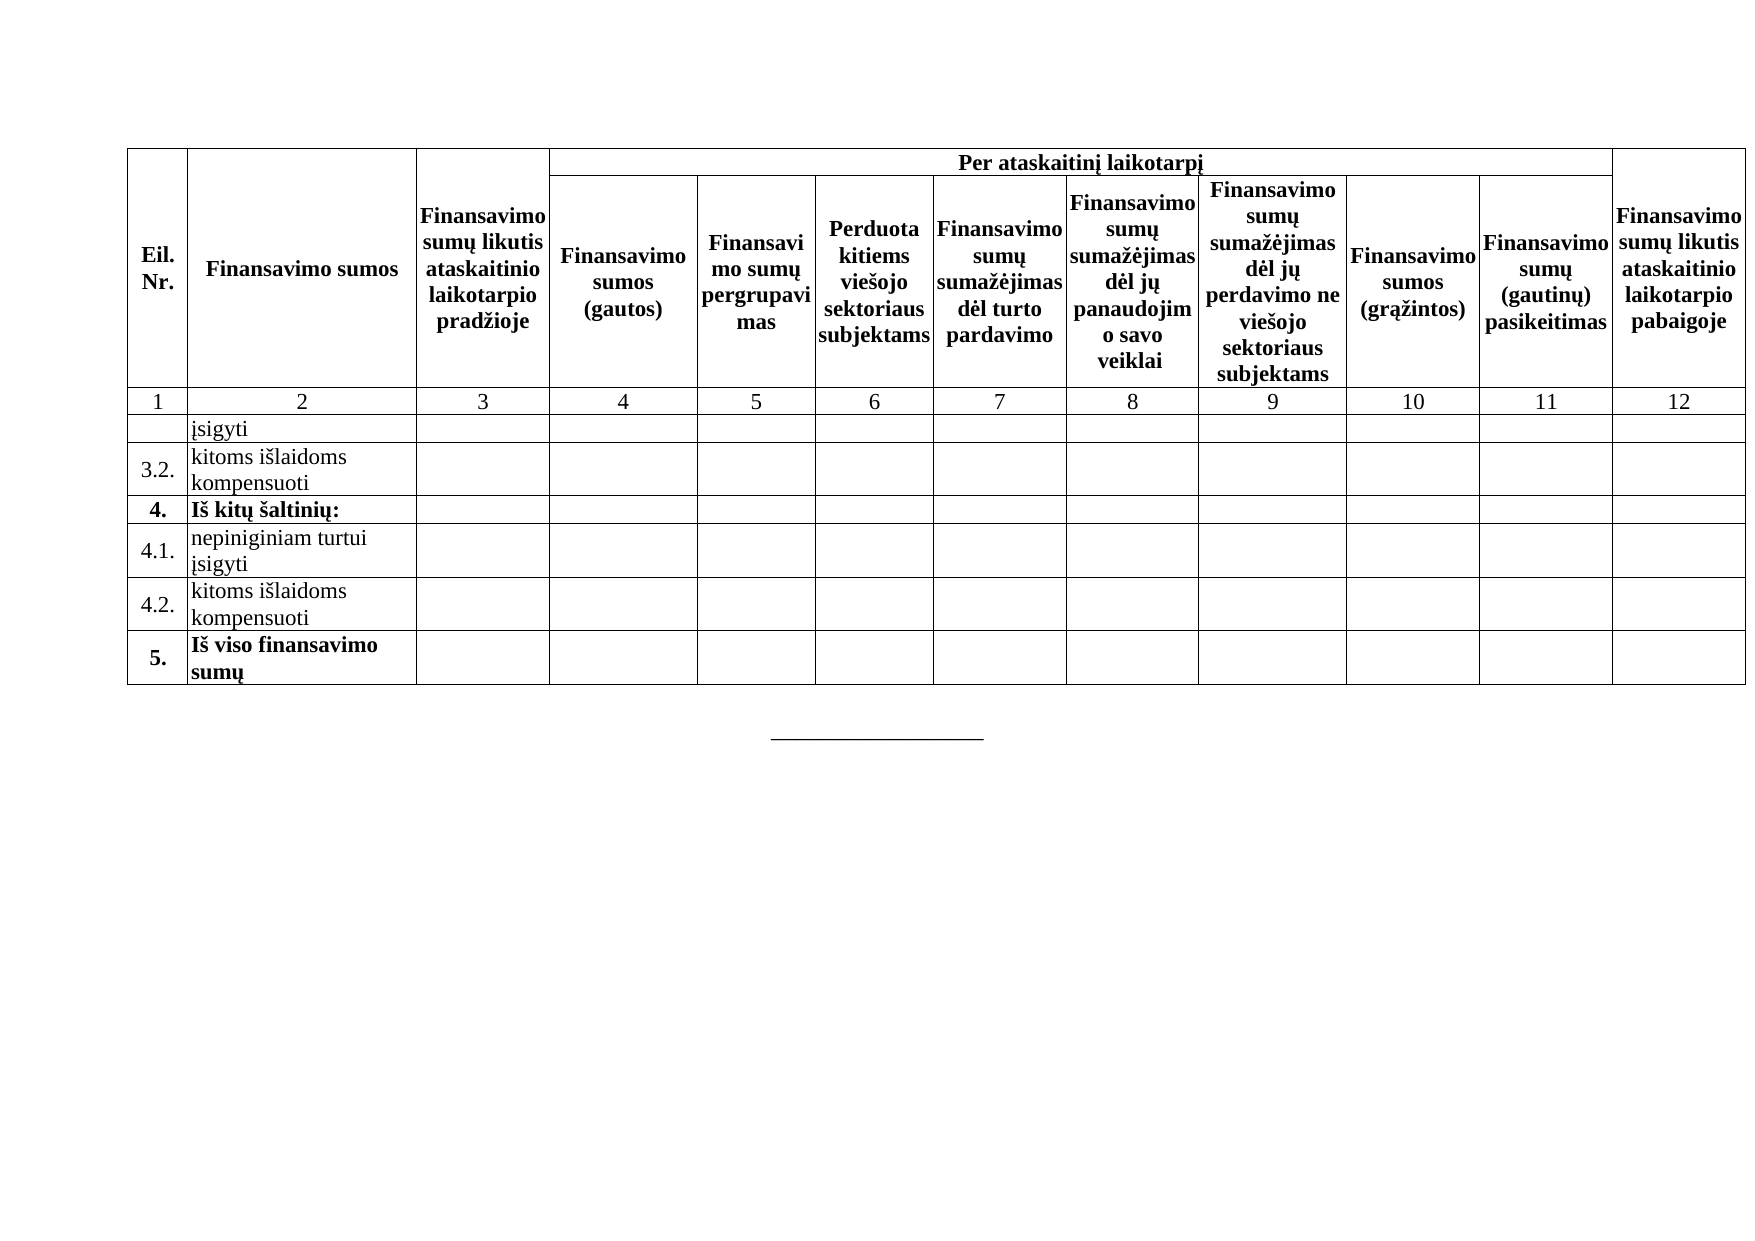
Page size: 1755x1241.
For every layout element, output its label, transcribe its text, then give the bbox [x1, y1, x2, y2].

table_cell kitoms išlaidoms kompensuoti [188, 578, 416, 630]
table_cell [550, 631, 697, 684]
table_cell [1480, 443, 1612, 495]
table_cell 12 [1613, 388, 1745, 414]
table_cell [1347, 631, 1479, 684]
text _________________ [118, 714, 1636, 743]
table_cell Finansavimo sumų sumažėjimas dėl jų panaudojimo savo veiklai [1067, 176, 1198, 387]
table_cell [934, 524, 1066, 577]
table_cell [1347, 415, 1479, 442]
table_cell [128, 415, 187, 442]
table_cell Iš viso finansavimo sumų [188, 631, 416, 684]
table_cell [1199, 578, 1346, 630]
table_cell [934, 578, 1066, 630]
table_cell [1480, 496, 1612, 523]
table_cell [1613, 415, 1745, 442]
table_cell [1347, 524, 1479, 577]
table_cell [934, 496, 1066, 523]
table_cell [934, 415, 1066, 442]
table_cell [816, 524, 933, 577]
table_cell 4. [128, 496, 187, 523]
table_cell [1347, 443, 1479, 495]
table_cell 1 [128, 388, 187, 414]
table_cell [1480, 415, 1612, 442]
table_cell 8 [1067, 388, 1198, 414]
table_cell [1067, 524, 1198, 577]
table_cell 11 [1480, 388, 1612, 414]
table_cell [934, 443, 1066, 495]
table_cell [417, 496, 549, 523]
table_cell [934, 631, 1066, 684]
table_cell Iš kitų šaltinių: [188, 496, 416, 523]
table_cell [698, 415, 815, 442]
table_cell [417, 631, 549, 684]
table_cell 4.1. [128, 524, 187, 577]
table_cell [1480, 631, 1612, 684]
table_cell [698, 496, 815, 523]
table_cell [1067, 631, 1198, 684]
table_cell [1347, 578, 1479, 630]
table_cell [1480, 578, 1612, 630]
table_cell kitoms išlaidoms kompensuoti [188, 443, 416, 495]
table_header Eil. Nr. [128, 149, 187, 387]
table_cell [417, 443, 549, 495]
table_cell 10 [1347, 388, 1479, 414]
table_cell Finansavimo sumų sumažėjimas dėl turto pardavimo [934, 176, 1066, 387]
table_cell [1613, 524, 1745, 577]
table_cell [1067, 443, 1198, 495]
table_cell [698, 524, 815, 577]
table_cell [816, 578, 933, 630]
table_header Finansavimo sumų likutis ataskaitinio laikotarpio pradžioje [417, 149, 549, 387]
table_cell 4.2. [128, 578, 187, 630]
table_cell 3.2. [128, 443, 187, 495]
table_cell 6 [816, 388, 933, 414]
table_cell Perduota kitiems viešojo sektoriaus subjektams [816, 176, 933, 387]
table_cell 2 [188, 388, 416, 414]
table_cell [550, 578, 697, 630]
table_cell Finansavimo sumų pergrupavimas [698, 176, 815, 387]
table_cell 9 [1199, 388, 1346, 414]
table_cell [816, 415, 933, 442]
table_cell 5 [698, 388, 815, 414]
table_cell [550, 443, 697, 495]
table_cell [550, 524, 697, 577]
table_cell [1067, 578, 1198, 630]
table_cell [816, 496, 933, 523]
table_cell [1347, 496, 1479, 523]
table_cell Finansavimo sumos (gautos) [550, 176, 697, 387]
table_cell Finansavimo sumos (grąžintos) [1347, 176, 1479, 387]
table_cell [417, 524, 549, 577]
table_cell [698, 443, 815, 495]
table_cell 7 [934, 388, 1066, 414]
table_cell [1613, 496, 1745, 523]
table_cell [816, 443, 933, 495]
table_header Per ataskaitinį laikotarpį [550, 149, 1612, 175]
table_cell [1067, 496, 1198, 523]
table_cell įsigyti [188, 415, 416, 442]
table_cell [1613, 578, 1745, 630]
table_cell [417, 578, 549, 630]
table_cell [1199, 496, 1346, 523]
table_cell [1199, 631, 1346, 684]
table_cell Finansavimo sumų sumažėjimas dėl jų perdavimo ne viešojo sektoriaus subjektams [1199, 176, 1346, 387]
table_cell [1199, 415, 1346, 442]
table_cell 5. [128, 631, 187, 684]
table_cell [816, 631, 933, 684]
table_cell [550, 496, 697, 523]
table_cell [1613, 443, 1745, 495]
table_cell [698, 578, 815, 630]
table_cell [1199, 524, 1346, 577]
table_cell 3 [417, 388, 549, 414]
table_cell [698, 631, 815, 684]
table_cell nepiniginiam turtui įsigyti [188, 524, 416, 577]
table_cell 4 [550, 388, 697, 414]
table_cell [417, 415, 549, 442]
table_header Finansavimo sumų likutis ataskaitinio laikotarpio pabaigoje [1613, 149, 1745, 387]
table_cell [1613, 631, 1745, 684]
table_cell [1480, 524, 1612, 577]
table_cell [1067, 415, 1198, 442]
table_cell [550, 415, 697, 442]
table_header Finansavimo sumos [188, 149, 416, 387]
table_cell Finansavimo sumų (gautinų) pasikeitimas [1480, 176, 1612, 387]
table_cell [1199, 443, 1346, 495]
